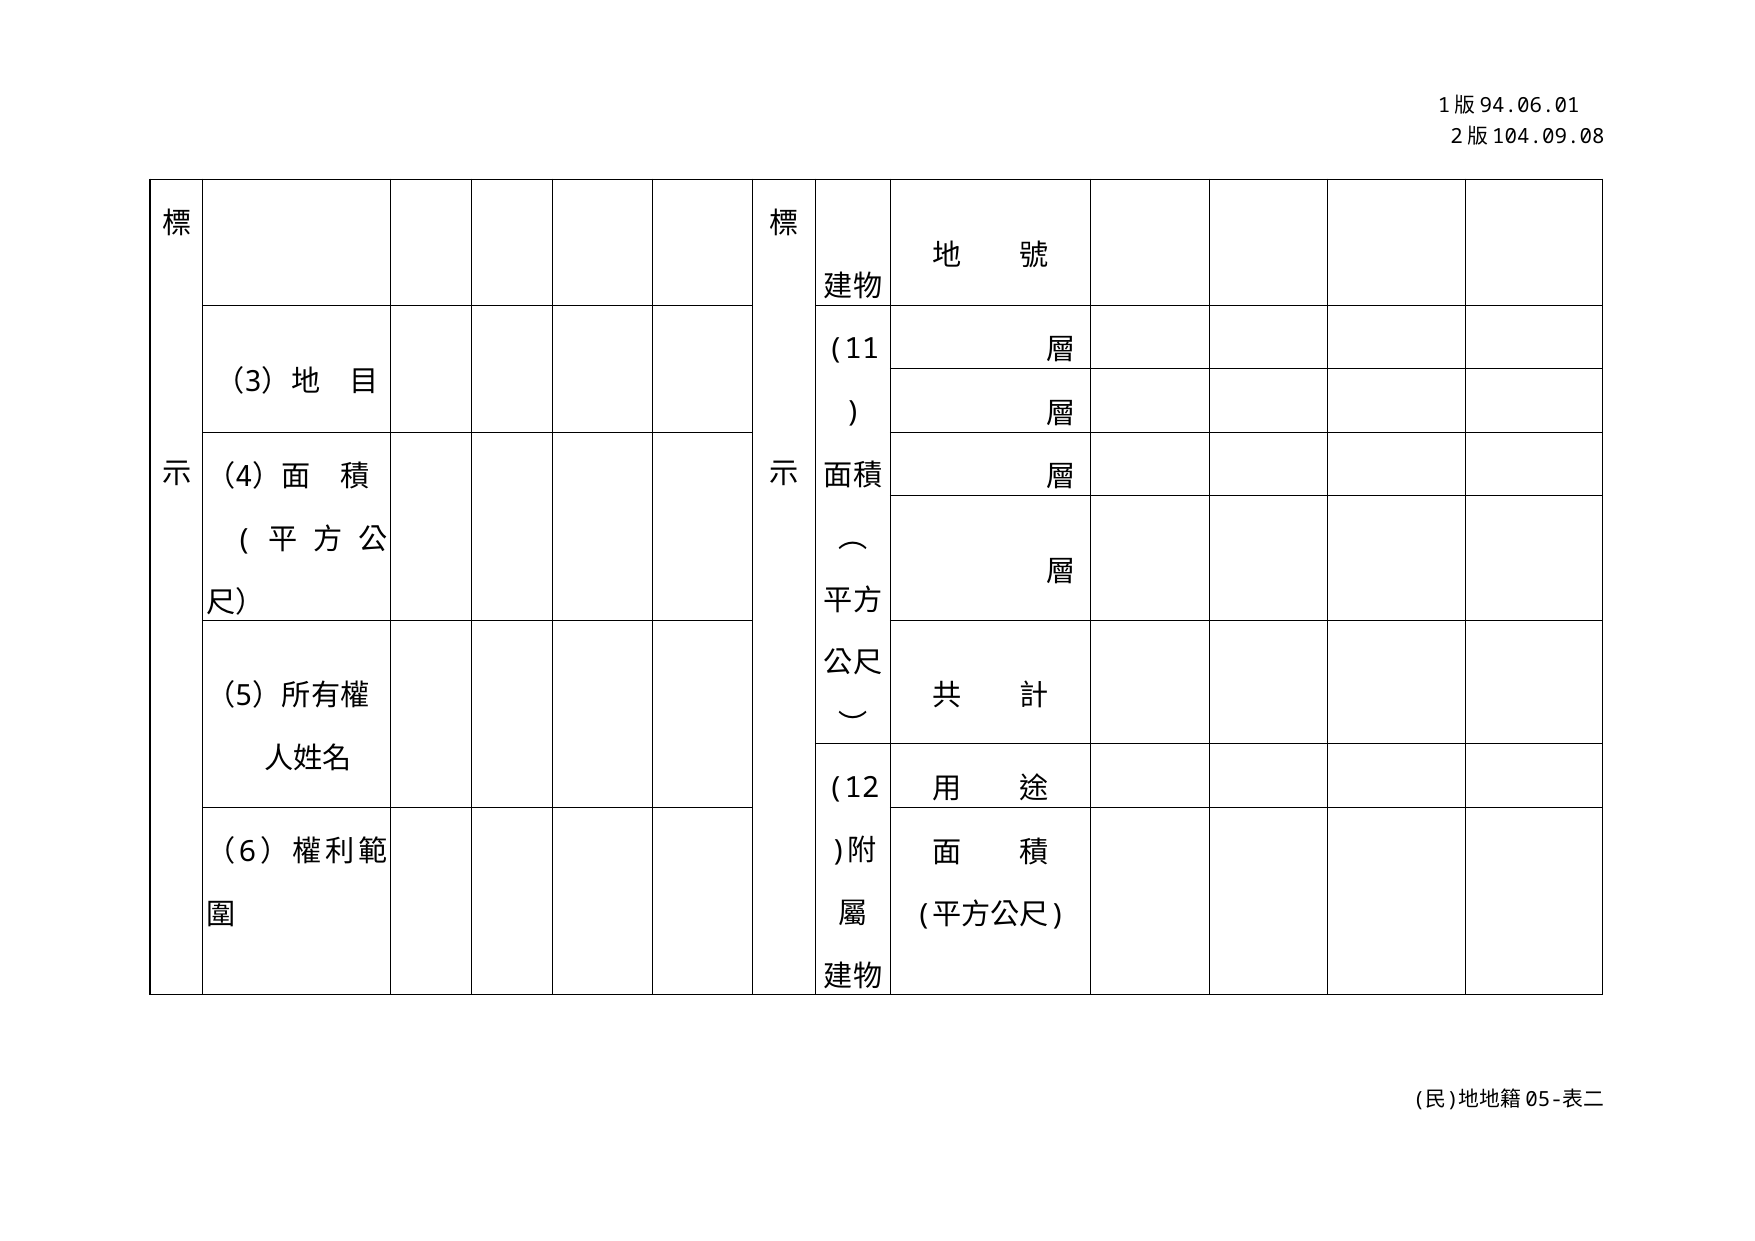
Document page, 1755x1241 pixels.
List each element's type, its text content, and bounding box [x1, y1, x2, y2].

table_cell [1091, 180, 1209, 304]
table_cell [1328, 180, 1465, 304]
table_cell 層 [891, 433, 1090, 495]
table_cell [1466, 369, 1602, 432]
table_cell 標 示 [753, 180, 815, 994]
table_cell [1091, 744, 1209, 807]
table_cell [1466, 180, 1602, 304]
table_cell [653, 808, 752, 994]
table_cell [391, 621, 471, 807]
table_cell [653, 180, 752, 304]
table_cell [1210, 808, 1327, 994]
table_cell [391, 808, 471, 994]
table_cell [553, 621, 652, 807]
table_cell [472, 808, 552, 994]
table_cell [1091, 496, 1209, 620]
table_cell （3）地 目 [203, 306, 390, 432]
table_cell [1091, 433, 1209, 495]
table_cell [1210, 433, 1327, 495]
table_cell [472, 621, 552, 807]
table_cell (10) 建物 坐落 [816, 180, 890, 304]
table_cell 地 號 [891, 180, 1090, 304]
table_cell [1328, 306, 1465, 368]
table_cell [472, 306, 552, 432]
table_cell [1210, 621, 1327, 743]
table_cell [553, 433, 652, 620]
table_cell [1466, 433, 1602, 495]
table_cell 層 [891, 496, 1090, 620]
table_cell [553, 180, 652, 304]
table_cell [653, 306, 752, 432]
table_cell （5）所有權 人姓名 [203, 621, 390, 807]
table_cell [1091, 621, 1209, 743]
table_cell 共 計 [891, 621, 1090, 743]
table_cell [1466, 621, 1602, 743]
table_cell [1091, 808, 1209, 994]
table_cell [1328, 621, 1465, 743]
table_cell 層 [891, 306, 1090, 368]
table_cell [391, 306, 471, 432]
table_cell [1466, 306, 1602, 368]
table_cell [553, 808, 652, 994]
table_cell (11) 面積 ︵ 平方 公尺 ︶ [816, 306, 890, 743]
table_cell 標 示 [151, 180, 202, 994]
table_cell [1210, 180, 1327, 304]
table_cell [1328, 496, 1465, 620]
table_cell [553, 306, 652, 432]
table_cell [653, 621, 752, 807]
table_cell 層 [891, 369, 1090, 432]
table_cell [1466, 496, 1602, 620]
table_cell [1466, 744, 1602, 807]
table_cell 面 積 (平方公尺) [891, 808, 1090, 994]
table_cell [391, 433, 471, 620]
table_cell [1328, 808, 1465, 994]
table_cell 用 途 [891, 744, 1090, 807]
table_cell （4）面 積 (平方公尺） [203, 433, 390, 620]
table_cell [203, 180, 390, 304]
table_cell [1210, 306, 1327, 368]
table_cell [391, 180, 471, 304]
table_cell [1328, 369, 1465, 432]
table_cell [1328, 433, 1465, 495]
table_cell （6）權利範圍 [203, 808, 390, 994]
table_cell [1210, 369, 1327, 432]
table_cell [1210, 744, 1327, 807]
table_cell [1091, 369, 1209, 432]
table_cell [1091, 306, 1209, 368]
table_cell [1328, 744, 1465, 807]
table_cell [1466, 808, 1602, 994]
table_cell (12)附屬 建物 [816, 744, 890, 994]
table_cell [472, 180, 552, 304]
table_cell [472, 433, 552, 620]
table_cell [653, 433, 752, 620]
table_cell [1210, 496, 1327, 620]
